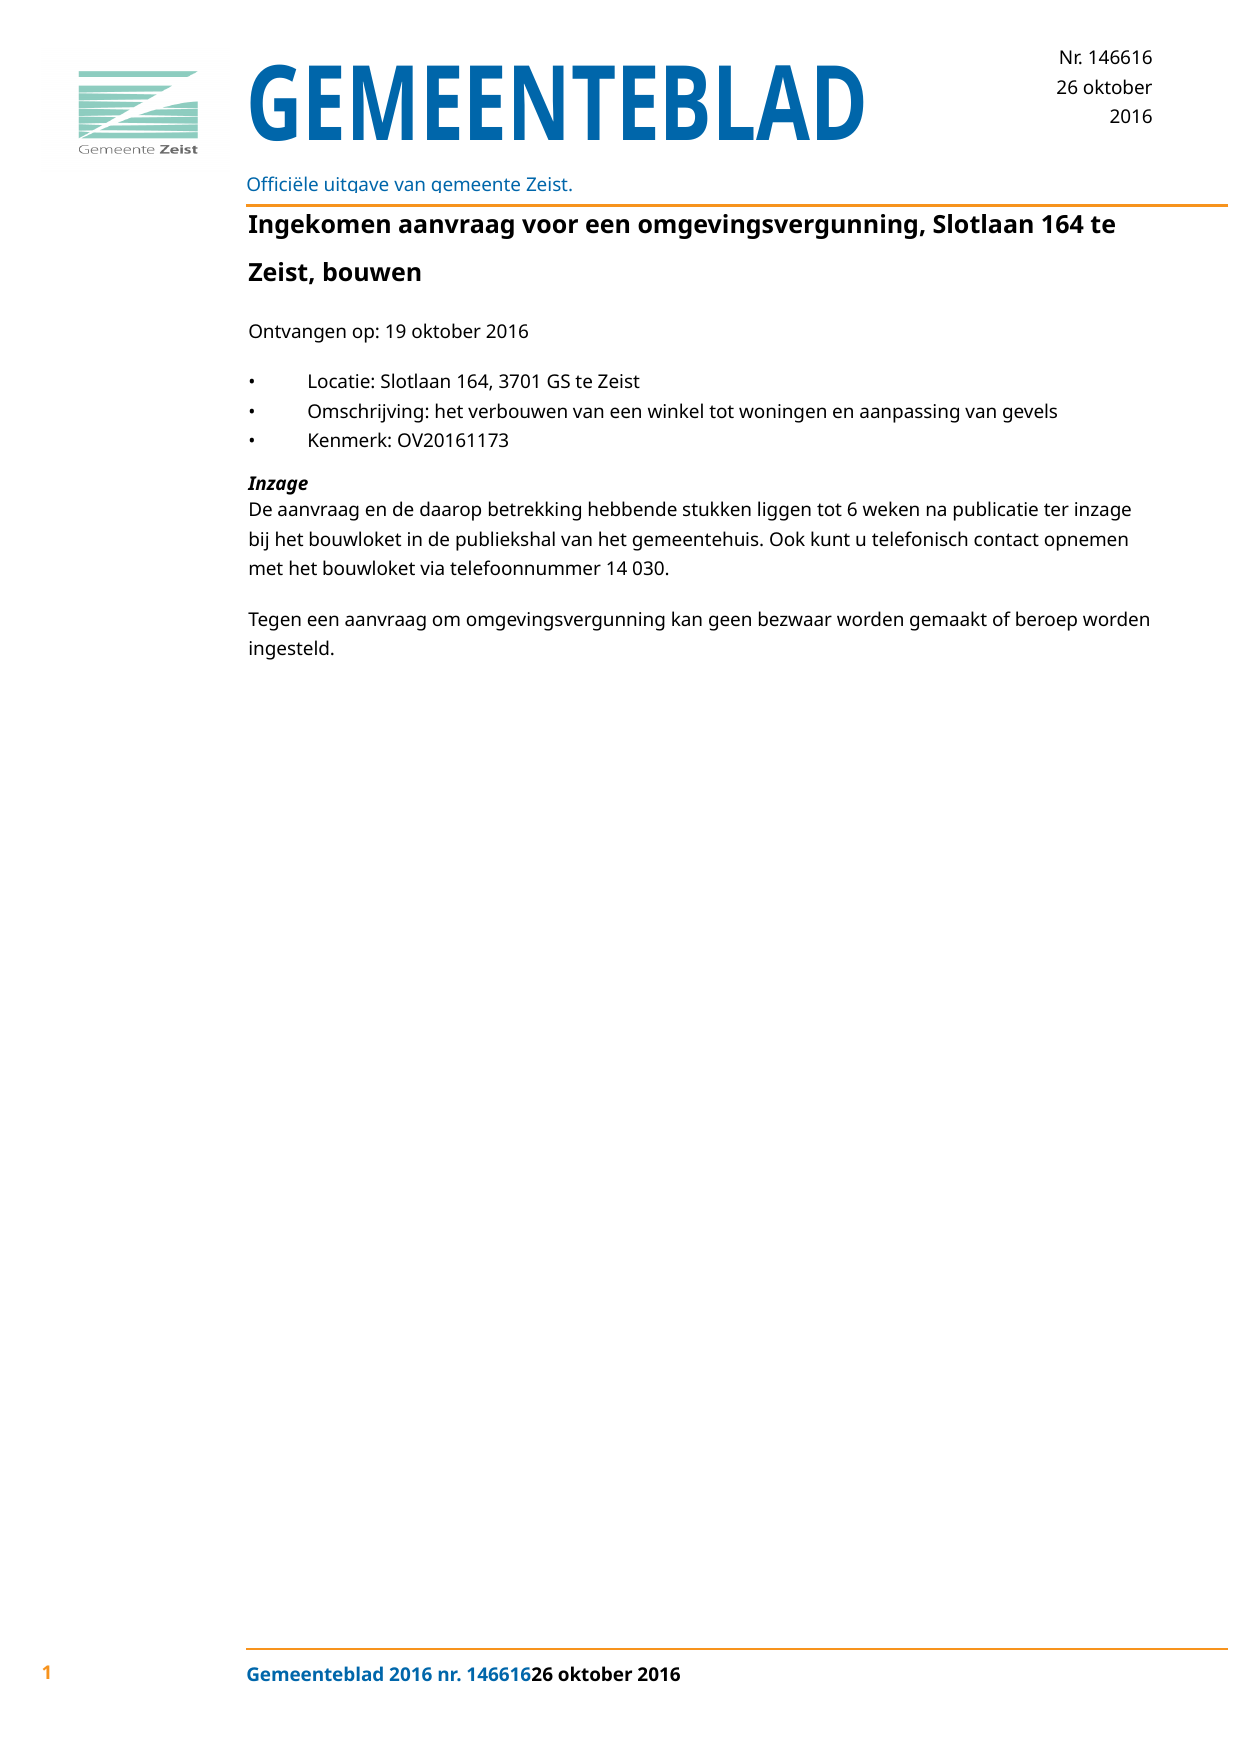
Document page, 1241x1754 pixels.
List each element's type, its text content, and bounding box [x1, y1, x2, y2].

list Locatie: Slotlaan 164, 3701 GS te Zeist [248, 368, 1152, 394]
picture [41, 47, 231, 172]
list Omschrijving: het verbouwen van een winkel tot woningen en aanpassing van gevels [248, 398, 1152, 424]
text De aanvraag en de daarop betrekking hebbende stukken liggen tot 6 weken na publicatie ter inzage bij het bouwloket in de publiekshal van het gemeentehuis. Ook kunt u telefonisch contact opnemen met het bouwloket via telefoonnummer 14 030. [248, 496, 1152, 581]
text Inzage [248, 471, 1152, 496]
list Kenmerk: OV20161173 [248, 427, 1152, 453]
text Tegen een aanvraag om omgevingsvergunning kan geen bezwaar worden gemaakt of beroep worden ingesteld. [248, 606, 1152, 661]
text Ingekomen aanvraag voor een omgevingsvergunning, Slotlaan 164 te Zeist, bouwen [248, 207, 1152, 288]
text Ontvangen op: 19 oktober 2016 [248, 318, 1152, 344]
